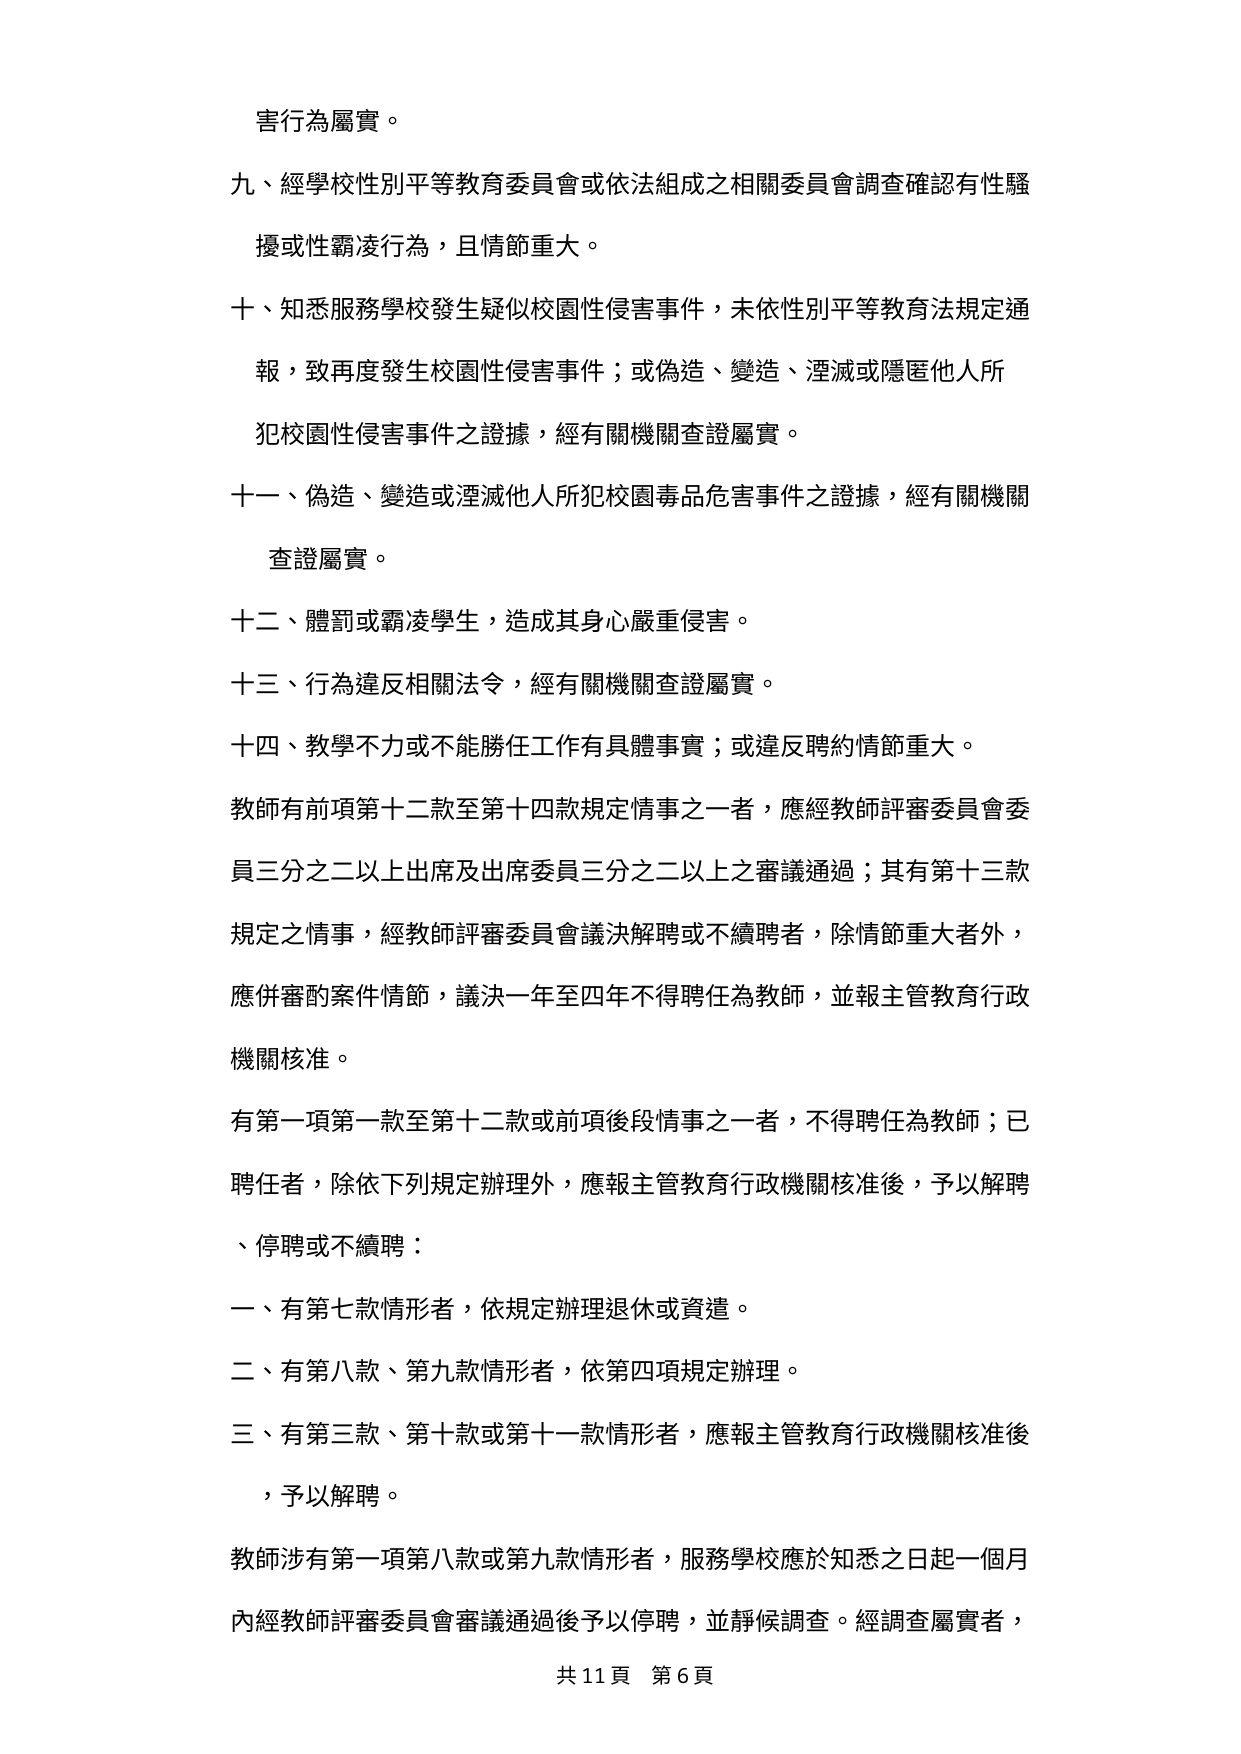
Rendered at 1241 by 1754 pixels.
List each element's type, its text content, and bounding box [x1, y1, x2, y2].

text 規定之情事，經教師評審委員會議決解聘或不續聘者，除情節重大者外， [118, 891, 1152, 953]
text 二、有第八款、第九款情形者，依第四項規定辦理。 [118, 1328, 1152, 1391]
text 犯校園性侵害事件之證據，經有關機關查證屬實。 [118, 391, 1152, 453]
text 害行為屬實。 [118, 78, 1152, 141]
text 一、有第七款情形者，依規定辦理退休或資遣。 [118, 1266, 1152, 1328]
text 報，致再度發生校園性侵害事件；或偽造、變造、湮滅或隱匿他人所 [118, 328, 1152, 391]
text ，予以解聘。 [118, 1453, 1152, 1516]
text 十四、教學不力或不能勝任工作有具體事實；或違反聘約情節重大。 [118, 703, 1152, 766]
text 九、經學校性別平等教育委員會或依法組成之相關委員會調查確認有性騷 [118, 141, 1152, 203]
text 擾或性霸凌行為，且情節重大。 [118, 203, 1152, 266]
text 員三分之二以上出席及出席委員三分之二以上之審議通過；其有第十三款 [118, 828, 1152, 891]
text 應併審酌案件情節，議決一年至四年不得聘任為教師，並報主管教育行政 [118, 953, 1152, 1016]
text 內經教師評審委員會審議通過後予以停聘，並靜候調查。經調查屬實者， [118, 1578, 1152, 1641]
text 有第一項第一款至第十二款或前項後段情事之一者，不得聘任為教師；已 [118, 1078, 1152, 1141]
text 十、知悉服務學校發生疑似校園性侵害事件，未依性別平等教育法規定通 [118, 266, 1152, 328]
text 聘任者，除依下列規定辦理外，應報主管教育行政機關核准後，予以解聘 [118, 1141, 1152, 1203]
text 、停聘或不續聘： [118, 1203, 1152, 1266]
text 教師有前項第十二款至第十四款規定情事之一者，應經教師評審委員會委 [118, 766, 1152, 828]
text 查證屬實。 [118, 516, 1152, 578]
text 十一、偽造、變造或湮滅他人所犯校園毒品危害事件之證據，經有關機關 [118, 453, 1152, 516]
text 十三、行為違反相關法令，經有關機關查證屬實。 [118, 641, 1152, 703]
text 教師涉有第一項第八款或第九款情形者，服務學校應於知悉之日起一個月 [118, 1516, 1152, 1578]
text 機關核准。 [118, 1016, 1152, 1078]
text 三、有第三款、第十款或第十一款情形者，應報主管教育行政機關核准後 [118, 1391, 1152, 1453]
text 十二、體罰或霸凌學生，造成其身心嚴重侵害。 [118, 578, 1152, 641]
